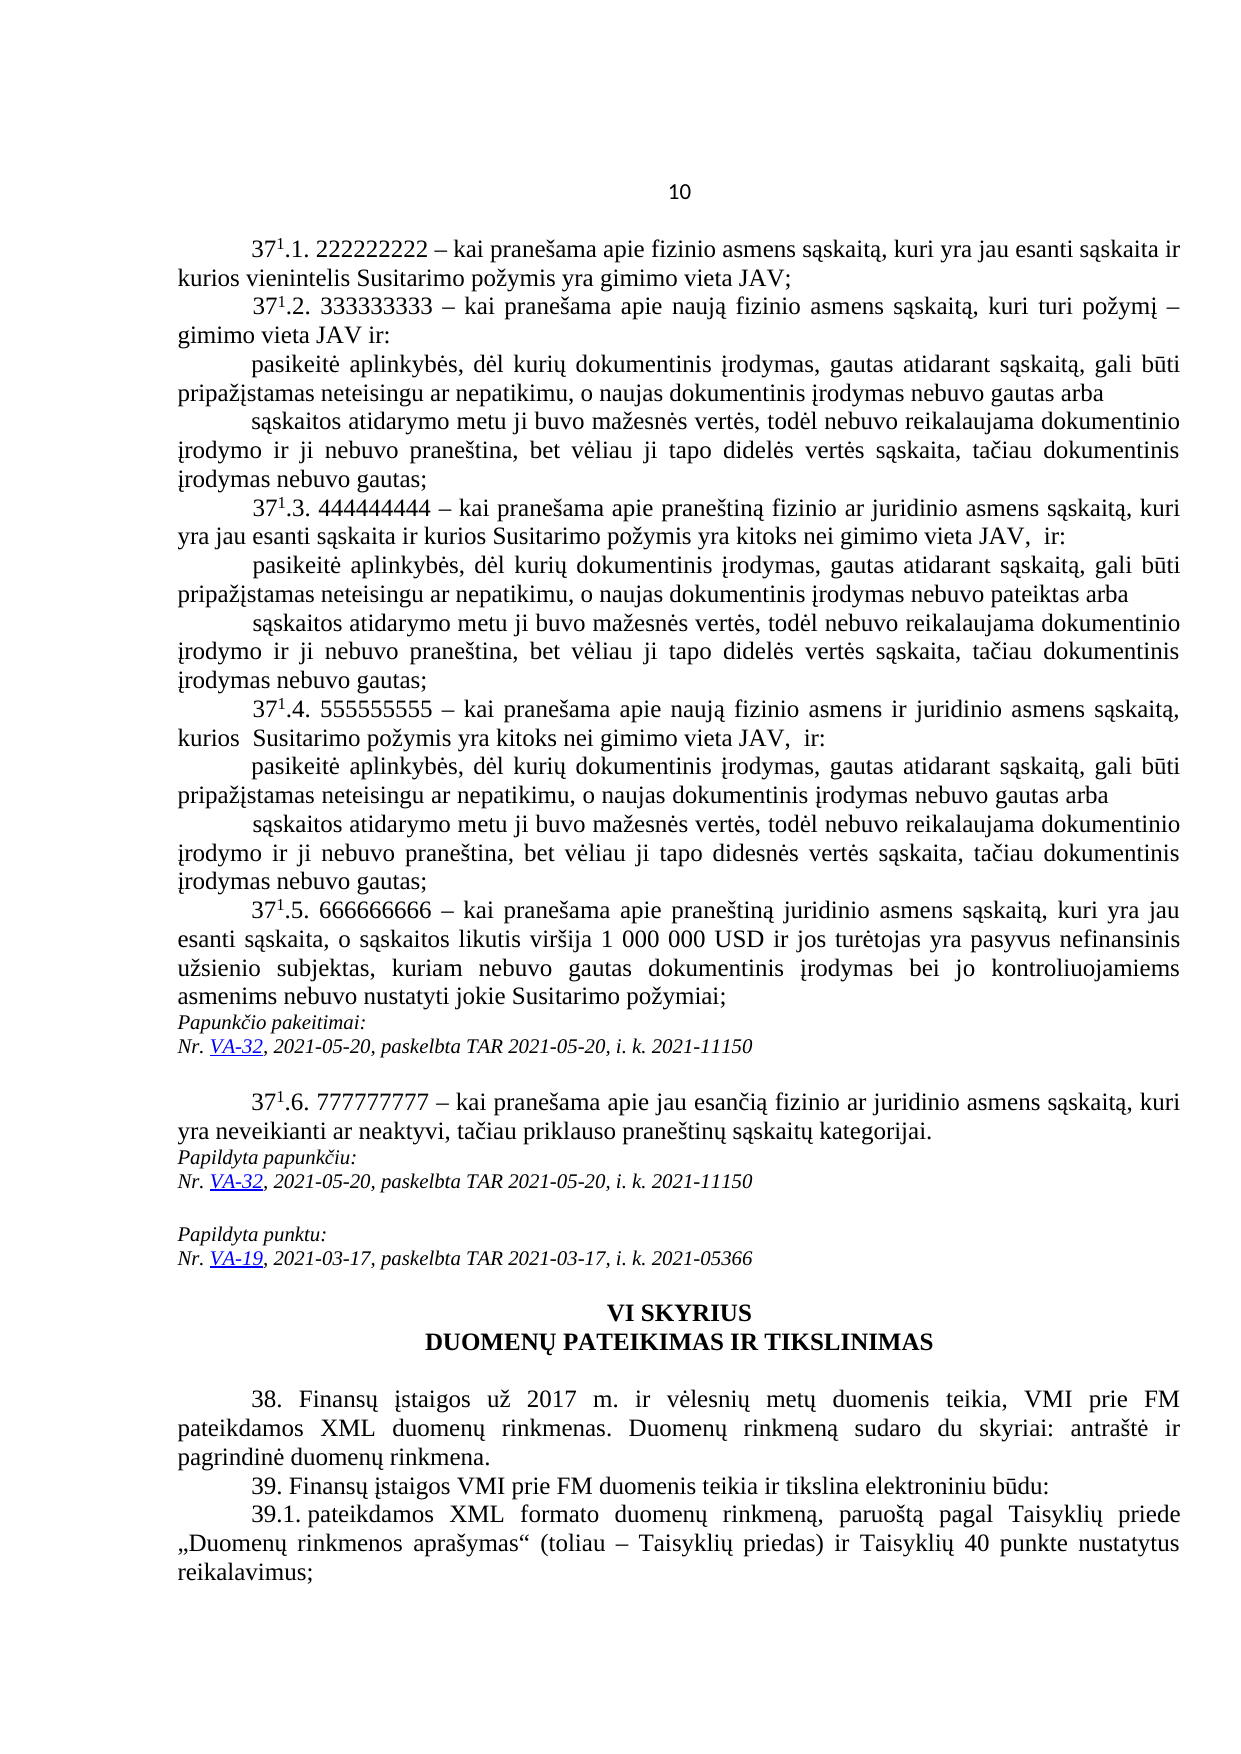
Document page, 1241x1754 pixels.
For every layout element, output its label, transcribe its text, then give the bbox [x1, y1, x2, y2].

text 371.1. 222222222 – kai pranešama apie fizinio asmens sąskaitą, kuri yra jau esanti sąskaita ir kurios vienintelis Susitarimo požymis yra gimimo vieta JAV; [177, 234, 1181, 291]
text Papunkčio pakeitimai: [177, 1010, 1181, 1034]
text Papildyta punktu: [177, 1221, 1181, 1246]
text pasikeitė aplinkybės, dėl kurių dokumentinis įrodymas, gautas atidarant sąskaitą, gali būti pripažįstamas neteisingu ar nepatikimu, o naujas dokumentinis įrodymas nebuvo pateiktas arba [177, 550, 1181, 608]
text DUOMENŲ PATEIKIMAS IR TIKSLINIMAS [177, 1327, 1181, 1356]
text 371.5. 666666666 – kai pranešama apie praneštiną juridinio asmens sąskaitą, kuri yra jau esanti sąskaita, o sąskaitos likutis viršija 1 000 000 USD ir jos turėtojas yra pasyvus nefinansinis užsienio subjektas, kuriam nebuvo gautas dokumentinis įrodymas bei jo kontroliuojamiems asmenims nebuvo nustatyti jokie Susitarimo požymiai; [177, 895, 1181, 1010]
text Nr. VA-32, 2021-05-20, paskelbta TAR 2021-05-20, i. k. 2021-11150 [177, 1169, 1181, 1193]
text pasikeitė aplinkybės, dėl kurių dokumentinis įrodymas, gautas atidarant sąskaitą, gali būti pripažįstamas neteisingu ar nepatikimu, o naujas dokumentinis įrodymas nebuvo gautas arba [177, 349, 1181, 406]
text 371.6. 777777777 – kai pranešama apie jau esančią fizinio ar juridinio asmens sąskaitą, kuri yra neveikianti ar neaktyvi, tačiau priklauso praneštinų sąskaitų kategorijai. [177, 1087, 1181, 1144]
text pasikeitė aplinkybės, dėl kurių dokumentinis įrodymas, gautas atidarant sąskaitą, gali būti pripažįstamas neteisingu ar nepatikimu, o naujas dokumentinis įrodymas nebuvo gautas arba sąskaitos atidarymo metu ji buvo mažesnės vertės, todėl nebuvo reikalaujama dokumentinio įrodymo ir ji nebuvo praneština, bet vėliau ji tapo didesnės vertės sąskaita, tačiau dokumentinis įrodymas nebuvo gautas; [177, 751, 1181, 895]
text 39. Finansų įstaigos VMI prie FM duomenis teikia ir tikslina elektroniniu būdu: [251, 1471, 1181, 1499]
text 371.4. 555555555 – kai pranešama apie naują fizinio asmens ir juridinio asmens sąskaitą, kurios Susitarimo požymis yra kitoks nei gimimo vieta JAV, ir: [177, 694, 1181, 751]
text Nr. VA-32, 2021-05-20, paskelbta TAR 2021-05-20, i. k. 2021-11150 [177, 1034, 1181, 1058]
text sąskaitos atidarymo metu ji buvo mažesnės vertės, todėl nebuvo reikalaujama dokumentinio įrodymo ir ji nebuvo praneština, bet vėliau ji tapo didelės vertės sąskaita, tačiau dokumentinis įrodymas nebuvo gautas; [177, 406, 1181, 493]
text 371.2. 333333333 – kai pranešama apie naują fizinio asmens sąskaitą, kuri turi požymį – gimimo vieta JAV ir: [177, 291, 1181, 349]
text sąskaitos atidarymo metu ji buvo mažesnės vertės, todėl nebuvo reikalaujama dokumentinio įrodymo ir ji nebuvo praneština, bet vėliau ji tapo didelės vertės sąskaita, tačiau dokumentinis įrodymas nebuvo gautas; [177, 608, 1181, 694]
text 38. Finansų įstaigos už 2017 m. ir vėlesnių metų duomenis teikia, VMI prie FM pateikdamos XML duomenų rinkmenas. Duomenų rinkmeną sudaro du skyriai: antraštė ir pagrindinė duomenų rinkmena. [177, 1384, 1181, 1471]
text 39.1. pateikdamos XML formato duomenų rinkmeną, paruoštą pagal Taisyklių priede „Duomenų rinkmenos aprašymas“ (toliau – Taisyklių priedas) ir Taisyklių 40 punkte nustatytus reikalavimus; [177, 1499, 1181, 1586]
text 371.3. 444444444 – kai pranešama apie praneštiną fizinio ar juridinio asmens sąskaitą, kuri yra jau esanti sąskaita ir kurios Susitarimo požymis yra kitoks nei gimimo vieta JAV, ir: [177, 493, 1181, 550]
text Nr. VA-19, 2021-03-17, paskelbta TAR 2021-03-17, i. k. 2021-05366 [177, 1246, 1181, 1269]
text VI SKYRIUS [177, 1298, 1181, 1327]
text Papildyta papunkčiu: [177, 1144, 1181, 1169]
